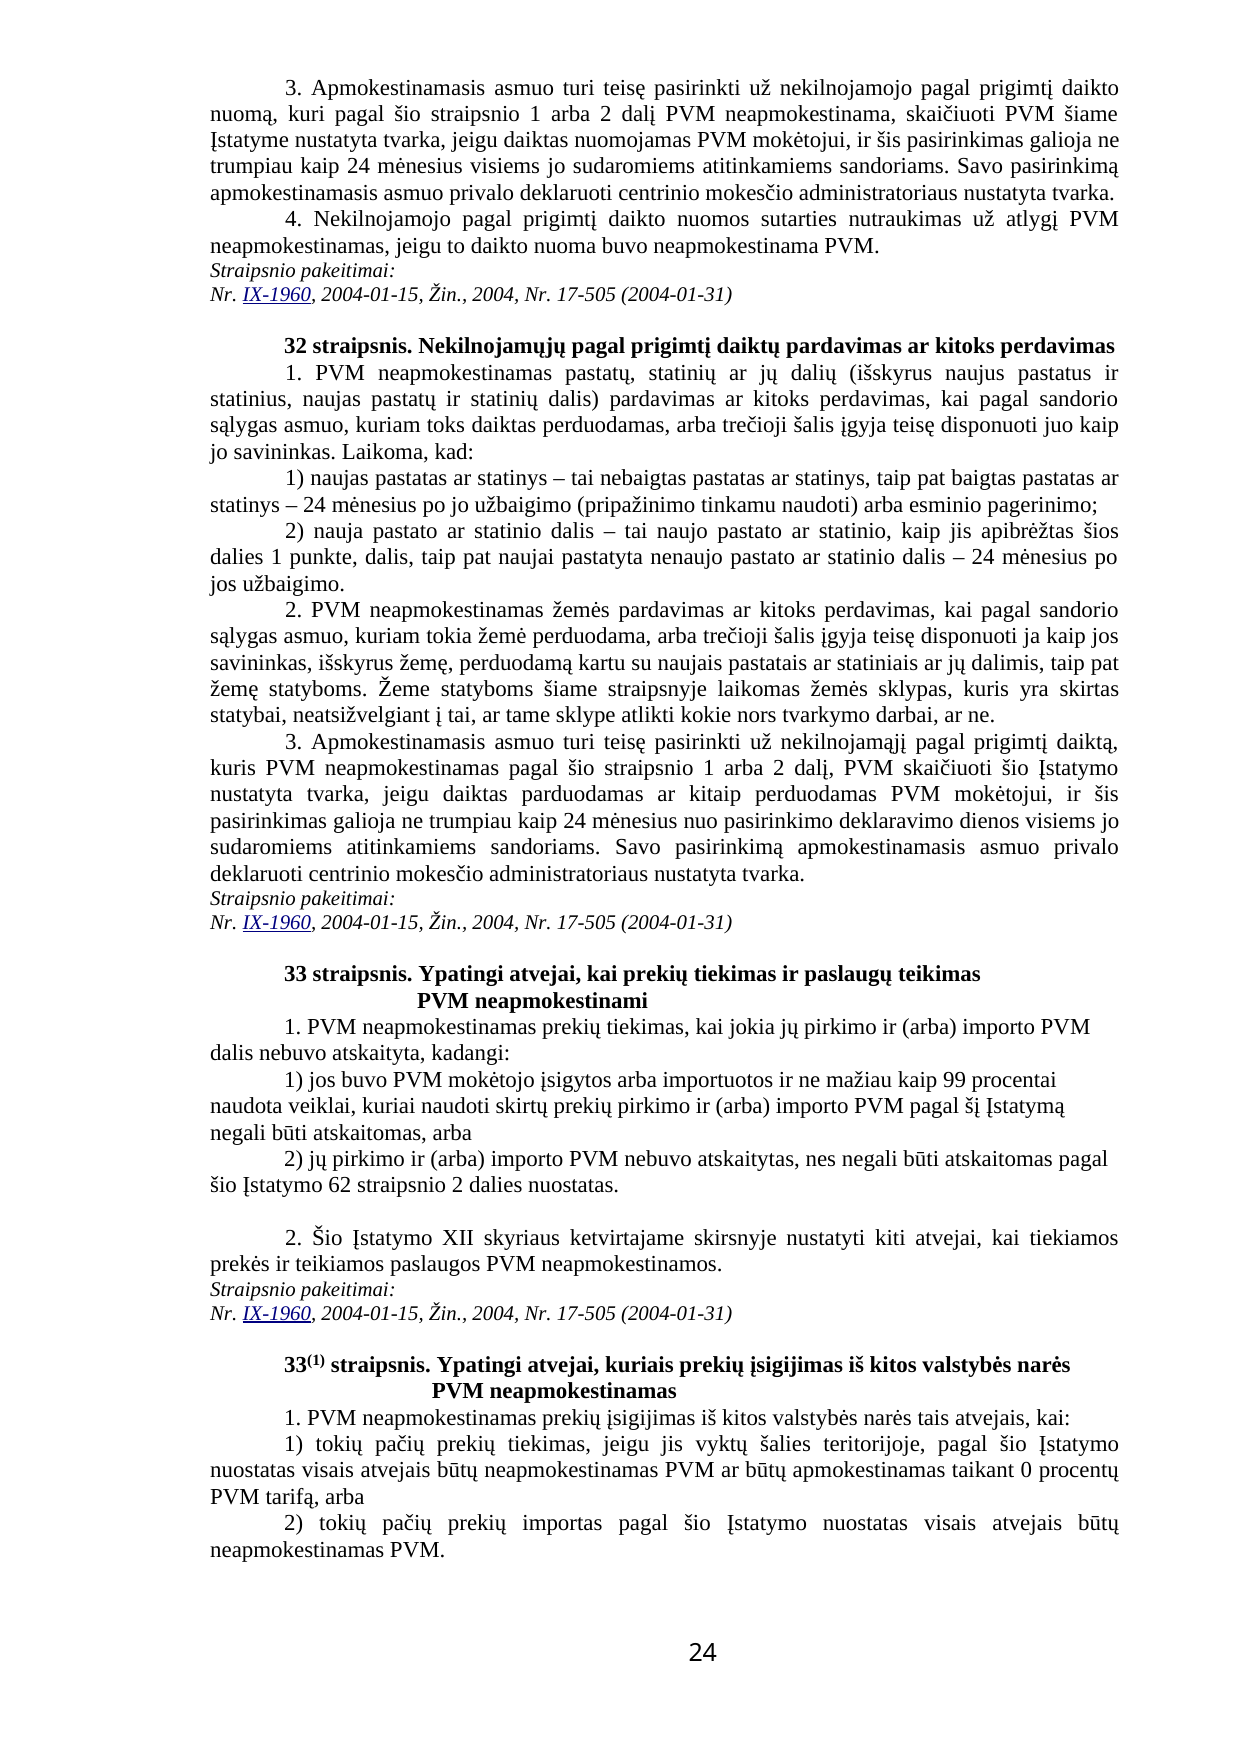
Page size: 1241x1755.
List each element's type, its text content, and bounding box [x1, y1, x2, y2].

text 32 straipsnis. Nekilnojamųjų pagal prigimtį daiktų pardavimas ar kitoks perdavimas [210, 332, 1120, 359]
text Straipsnio pakeitimai: [210, 258, 1120, 282]
text 2. Šio Įstatymo XII skyriaus ketvirtajame skirsnyje nustatyti kiti atvejai, kai tiekiamos prekės ir teikiamos paslaugos PVM neapmokestinamos. [210, 1224, 1120, 1277]
subtitle PVM neapmokestinamas [210, 1377, 1120, 1404]
text 3. Apmokestinamasis asmuo turi teisę pasirinkti už nekilnojamojo pagal prigimtį daikto nuomą, kuri pagal šio straipsnio 1 arba 2 dalį PVM neapmokestinama, skaičiuoti PVM šiame Įstatyme nustatyta tvarka, jeigu daiktas nuomojamas PVM mokėtojui, ir šis pasirinkimas galioja ne trumpiau kaip 24 mėnesius visiems jo sudaromiems atitinkamiems sandoriams. Savo pasirinkimą apmokestinamasis asmuo privalo deklaruoti centrinio mokesčio administratoriaus nustatyta tvarka. [210, 73, 1120, 205]
text 1) jos buvo PVM mokėtojo įsigytos arba importuotos ir ne mažiau kaip 99 procentai naudota veiklai, kuriai naudoti skirtų prekių pirkimo ir (arba) importo PVM pagal šį Įstatymą negali būti atskaitomas, arba [210, 1066, 1120, 1145]
text Nr. IX-1960, 2004-01-15, Žin., 2004, Nr. 17-505 (2004-01-31) [210, 1301, 1120, 1325]
text 33 straipsnis. Ypatingi atvejai, kai prekių tiekimas ir paslaugų teikimas [210, 960, 1120, 987]
text 2) tokių pačių prekių importas pagal šio Įstatymo nuostatas visais atvejais būtų neapmokestinamas PVM. [210, 1509, 1120, 1562]
text 2) jų pirkimo ir (arba) importo PVM nebuvo atskaitytas, nes negali būti atskaitomas pagal šio Įstatymo 62 straipsnio 2 dalies nuostatas. [210, 1145, 1120, 1198]
text 2) nauja pastato ar statinio dalis – tai naujo pastato ar statinio, kaip jis apibrėžtas šios dalies 1 punkte, dalis, taip pat naujai pastatyta nenaujo pastato ar statinio dalis – 24 mėnesius po jos užbaigimo. [210, 517, 1120, 596]
text PVM neapmokestinami [210, 987, 1120, 1013]
text 2. PVM neapmokestinamas žemės pardavimas ar kitoks perdavimas, kai pagal sandorio sąlygas asmuo, kuriam tokia žemė perduodama, arba trečioji šalis įgyja teisę disponuoti ja kaip jos savininkas, išskyrus žemę, perduodamą kartu su naujais pastatais ar statiniais ar jų dalimis, taip pat žemę statyboms. Žeme statyboms šiame straipsnyje laikomas žemės sklypas, kuris yra skirtas statybai, neatsižvelgiant į tai, ar tame sklype atlikti kokie nors tvarkymo darbai, ar ne. [210, 596, 1120, 728]
text 33(1) straipsnis. Ypatingi atvejai, kuriais prekių įsigijimas iš kitos valstybės narės [210, 1351, 1120, 1377]
text 1. PVM neapmokestinamas prekių įsigijimas iš kitos valstybės narės tais atvejais, kai: [210, 1404, 1120, 1430]
text 3. Apmokestinamasis asmuo turi teisę pasirinkti už nekilnojamąjį pagal prigimtį daiktą, kuris PVM neapmokestinamas pagal šio straipsnio 1 arba 2 dalį, PVM skaičiuoti šio Įstatymo nustatyta tvarka, jeigu daiktas parduodamas ar kitaip perduodamas PVM mokėtojui, ir šis pasirinkimas galioja ne trumpiau kaip 24 mėnesius nuo pasirinkimo deklaravimo dienos visiems jo sudaromiems atitinkamiems sandoriams. Savo pasirinkimą apmokestinamasis asmuo privalo deklaruoti centrinio mokesčio administratoriaus nustatyta tvarka. [210, 728, 1120, 886]
text 1) naujas pastatas ar statinys – tai nebaigtas pastatas ar statinys, taip pat baigtas pastatas ar statinys – 24 mėnesius po jo užbaigimo (pripažinimo tinkamu naudoti) arba esminio pagerinimo; [210, 464, 1120, 517]
text 4. Nekilnojamojo pagal prigimtį daikto nuomos sutarties nutraukimas už atlygį PVM neapmokestinamas, jeigu to daikto nuoma buvo neapmokestinama PVM. [210, 205, 1120, 258]
text Straipsnio pakeitimai: [210, 1277, 1120, 1301]
text 1. PVM neapmokestinamas pastatų, statinių ar jų dalių (išskyrus naujus pastatus ir statinius, naujas pastatų ir statinių dalis) pardavimas ar kitoks perdavimas, kai pagal sandorio sąlygas asmuo, kuriam toks daiktas perduodamas, arba trečioji šalis įgyja teisę disponuoti juo kaip jo savininkas. Laikoma, kad: [210, 359, 1120, 464]
text Nr. IX-1960, 2004-01-15, Žin., 2004, Nr. 17-505 (2004-01-31) [210, 282, 1120, 306]
text Nr. IX-1960, 2004-01-15, Žin., 2004, Nr. 17-505 (2004-01-31) [210, 910, 1120, 934]
text 1) tokių pačių prekių tiekimas, jeigu jis vyktų šalies teritorijoje, pagal šio Įstatymo nuostatas visais atvejais būtų neapmokestinamas PVM ar būtų apmokestinamas taikant 0 procentų PVM tarifą, arba [210, 1430, 1120, 1509]
text Straipsnio pakeitimai: [210, 886, 1120, 910]
text 1. PVM neapmokestinamas prekių tiekimas, kai jokia jų pirkimo ir (arba) importo PVM dalis nebuvo atskaityta, kadangi: [210, 1013, 1120, 1066]
